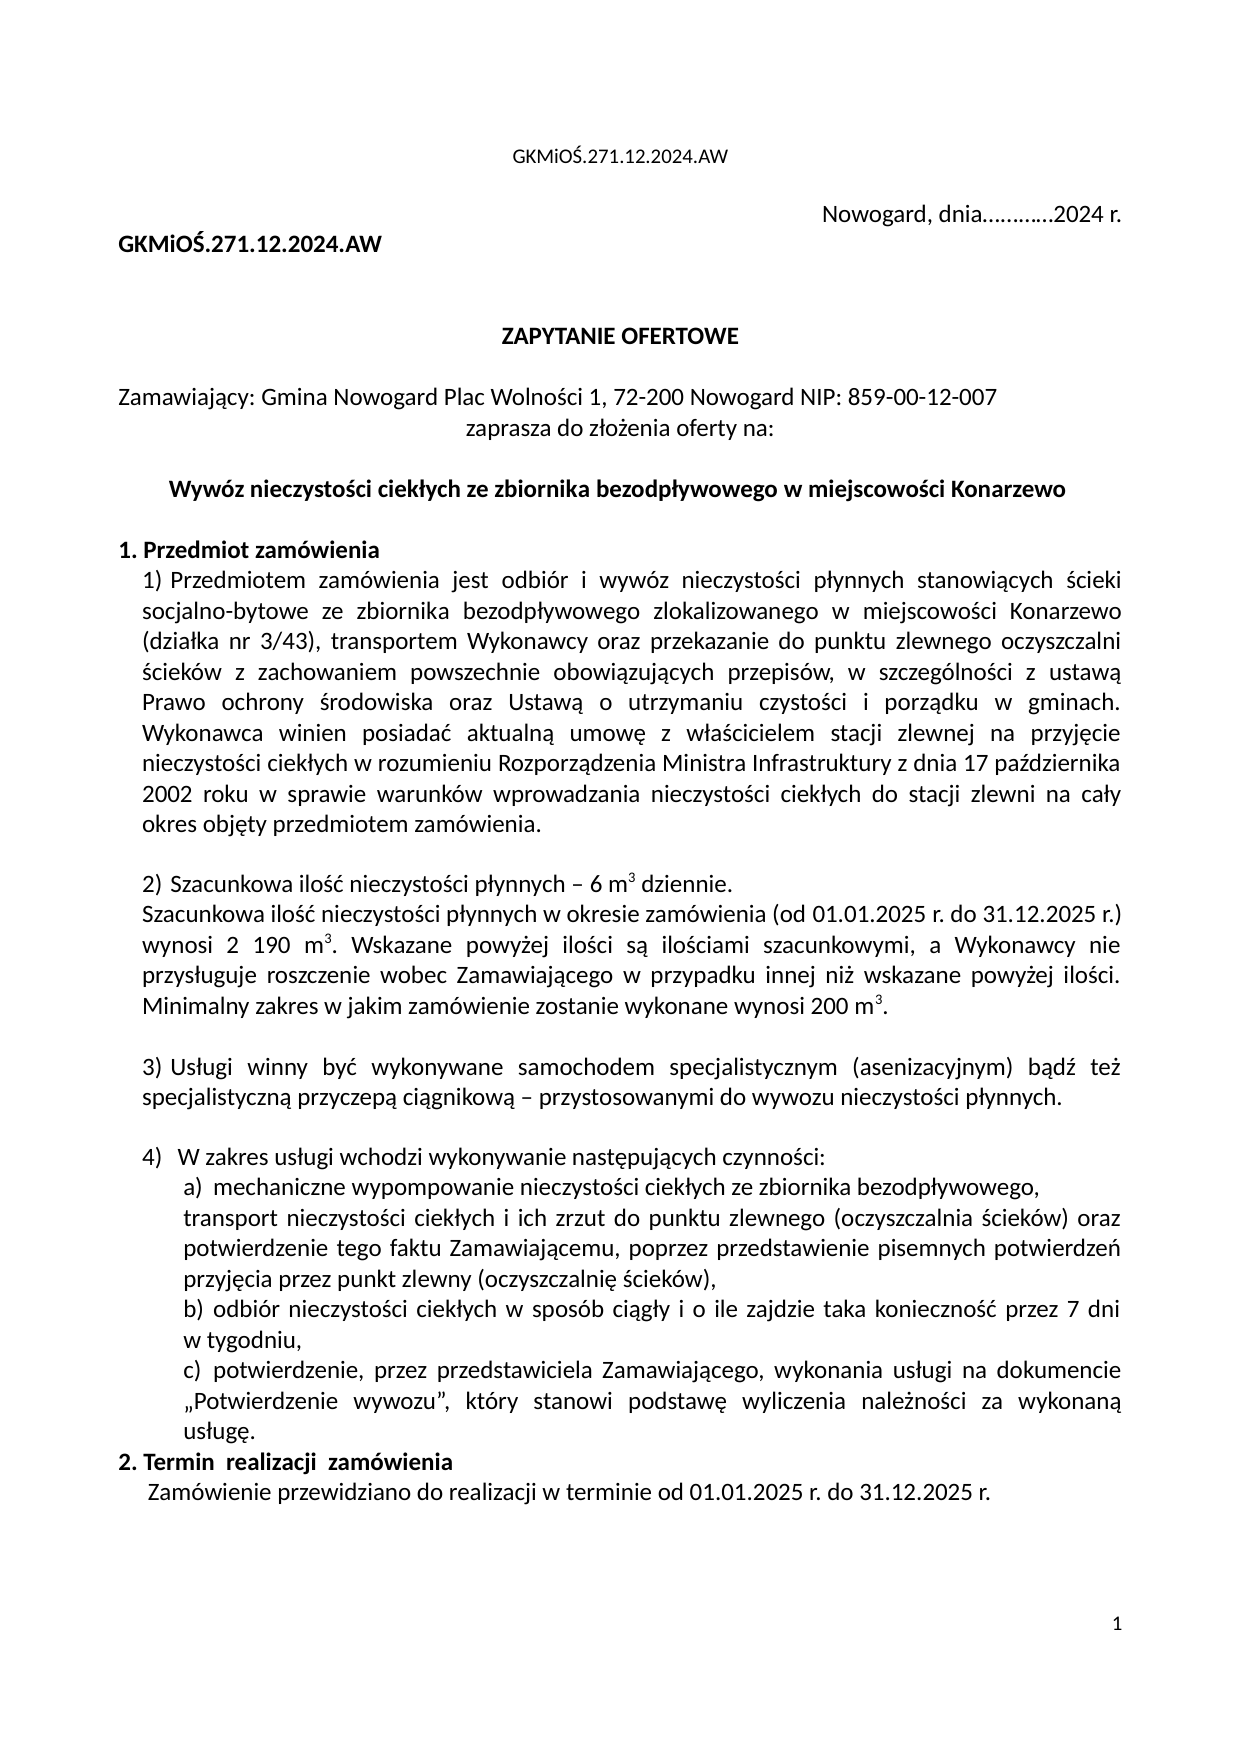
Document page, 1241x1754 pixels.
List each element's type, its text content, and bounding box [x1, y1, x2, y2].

text Zamawiający: Gmina Nowogard Plac Wolności 1, 72-200 Nowogard NIP: 859-00-12-007 [118, 381, 1122, 412]
list Szacunkowa ilość nieczystości płynnych w okresie zamówienia (od 01.01.2025 r. do 31.12.2025 r.) wynosi 2 190 m3. Wskazane powyżej ilości są ilościami szacunkowymi, a Wykonawcy nie przysługuje roszczenie wobec Zamawiającego w przypadku innej niż wskazane powyżej ilości. Minimalny zakres w jakim zamówienie zostanie wykonane wynosi 200 m3. [142, 898, 1122, 1020]
list potwierdzenie, przez przedstawiciela Zamawiającego, wykonania usługi na dokumencie „Potwierdzenie wywozu”, który stanowi podstawę wyliczenia należności za wykonaną usługę. [183, 1354, 1122, 1446]
text zaprasza do złożenia oferty na: [118, 412, 1122, 442]
text Wywóz nieczystości ciekłych ze zbiornika bezodpływowego w miejscowości Konarzewo [118, 473, 1122, 503]
text Zamówienie przewidziano do realizacji w terminie od 01.01.2025 r. do 31.12.2025 r. [148, 1476, 1122, 1507]
list transport nieczystości ciekłych i ich zrzut do punktu zlewnego (oczyszczalnia ścieków) oraz potwierdzenie tego faktu Zamawiającemu, poprzez przedstawienie pisemnych potwierdzeń przyjęcia przez punkt zlewny (oczyszczalnię ścieków), [183, 1202, 1122, 1293]
text ZAPYTANIE OFERTOWE [118, 320, 1122, 351]
list odbiór nieczystości ciekłych w sposób ciągły i o ile zajdzie taka konieczność przez 7 dni w tygodniu, [183, 1293, 1122, 1354]
text GKMiOŚ.271.12.2024.AW [118, 228, 1122, 259]
text 1. Przedmiot zamówienia [118, 534, 1122, 564]
list Usługi winny być wykonywane samochodem specjalistycznym (asenizacyjnym) bądź też specjalistyczną przyczepą ciągnikową – przystosowanymi do wywozu nieczystości płynnych. [142, 1051, 1122, 1112]
text Nowogard, dnia…...……2024 r. [118, 198, 1122, 228]
list W zakres usługi wchodzi wykonywanie następujących czynności: [142, 1141, 1122, 1171]
list Szacunkowa ilość nieczystości płynnych – 6 m3 dziennie. [142, 868, 1122, 898]
list mechaniczne wypompowanie nieczystości ciekłych ze zbiornika bezodpływowego, [183, 1171, 1122, 1202]
list Przedmiotem zamówienia jest odbiór i wywóz nieczystości płynnych stanowiących ścieki socjalno-bytowe ze zbiornika bezodpływowego zlokalizowanego w miejscowości Konarzewo (działka nr 3/43), transportem Wykonawcy oraz przekazanie do punktu zlewnego oczyszczalni ścieków z zachowaniem powszechnie obowiązujących przepisów, w szczególności z ustawą Prawo ochrony środowiska oraz Ustawą o utrzymaniu czystości i porządku w gminach. Wykonawca winien posiadać aktualną umowę z właścicielem stacji zlewnej na przyjęcie nieczystości ciekłych w rozumieniu Rozporządzenia Ministra Infrastruktury z dnia 17 października 2002 roku w sprawie warunków wprowadzania nieczystości ciekłych do stacji zlewni na cały okres objęty przedmiotem zamówienia. [142, 564, 1122, 839]
text 2. Termin realizacji zamówienia [118, 1446, 1122, 1476]
